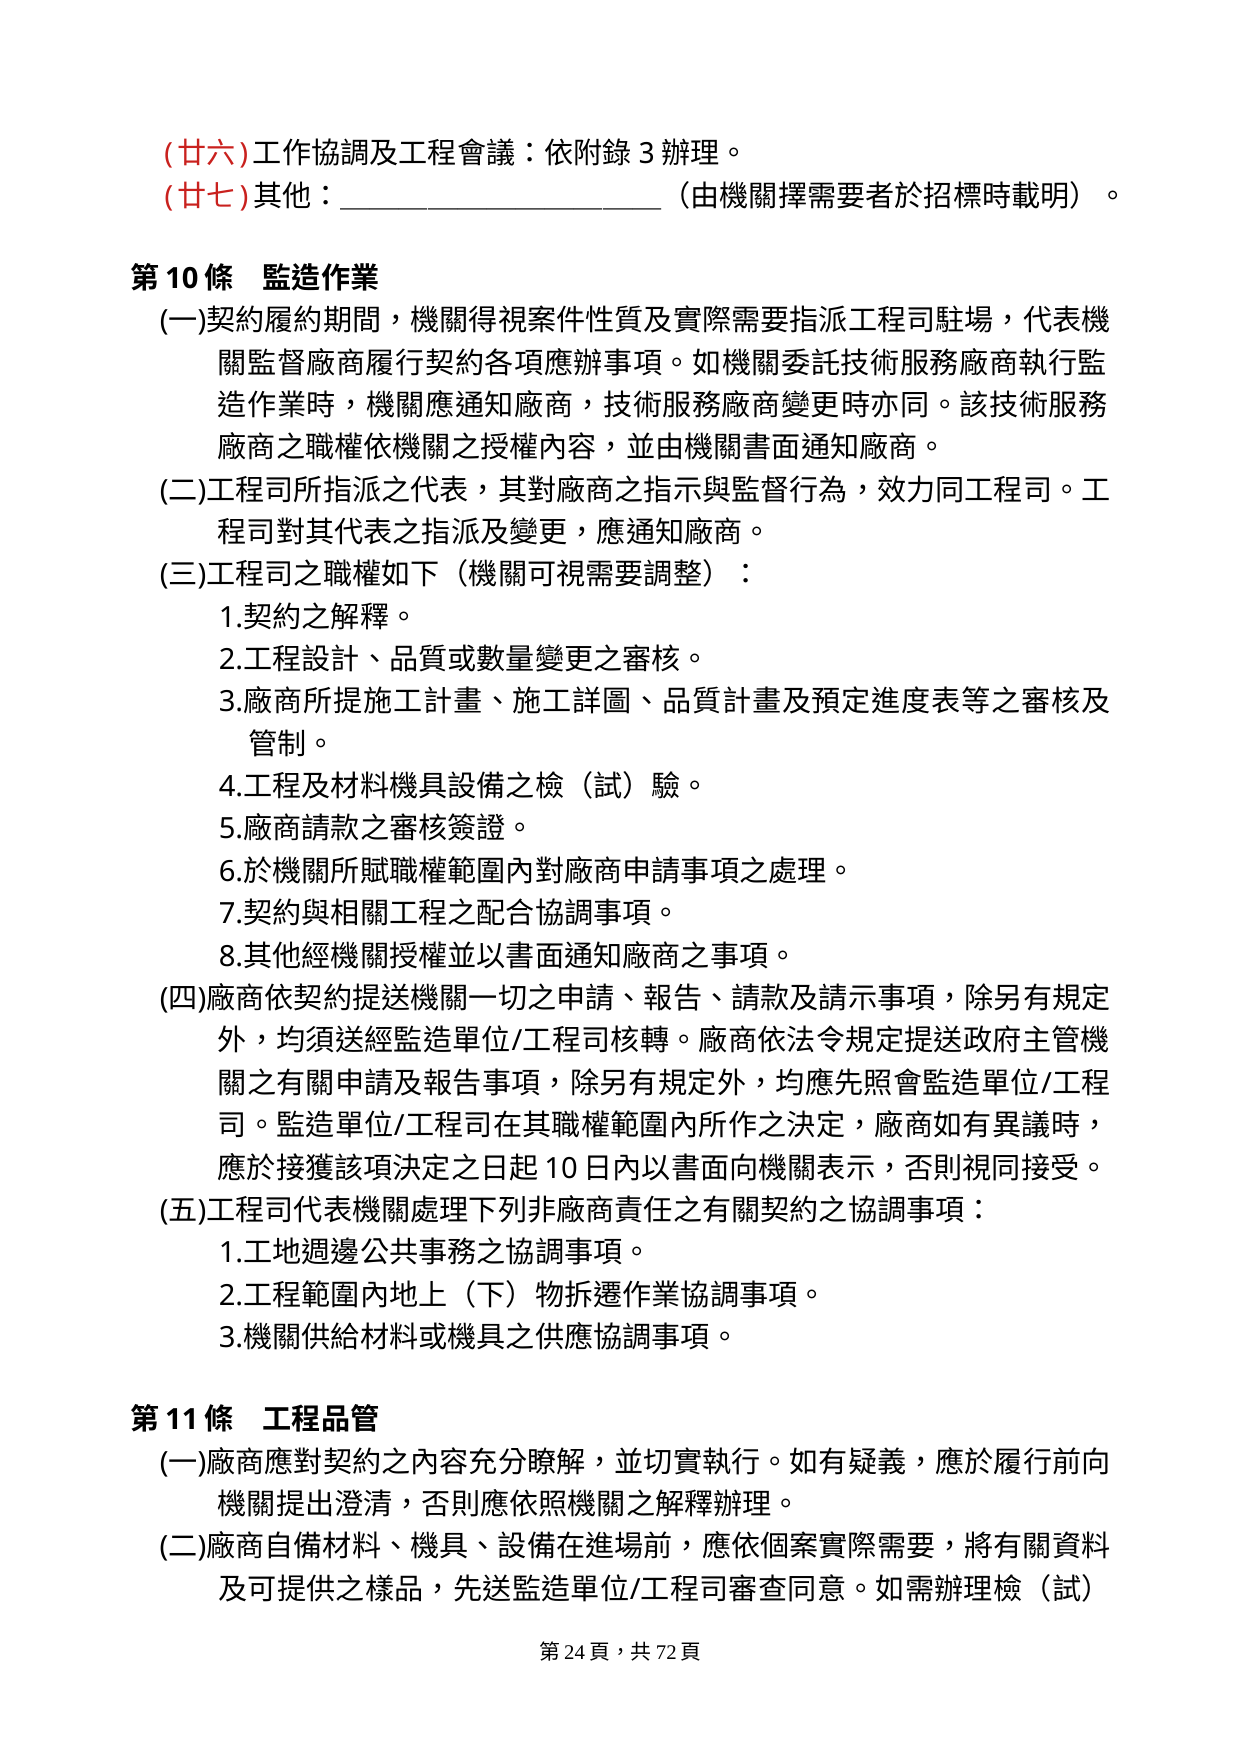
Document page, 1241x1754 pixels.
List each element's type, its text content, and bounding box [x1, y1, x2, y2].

text 第11條 工程品管 [130, 1396, 1110, 1438]
text (一)廠商應對契約之內容充分瞭解，並切實執行。如有疑義，應於履行前向機關提出澄清，否則應依照機關之解釋辦理。 [159, 1438, 1110, 1523]
text (二)廠商自備材料、機具、設備在進場前，應依個案實際需要，將有關資料及可提供之樣品，先送監造單位/工程司審查同意。如需辦理檢（試） [159, 1523, 1110, 1608]
text 3.廠商所提施工計畫、施工詳圖、品質計畫及預定進度表等之審核及管制。 [218, 678, 1110, 763]
text 2.工程範圍內地上（下）物拆遷作業協調事項。 [218, 1271, 1110, 1314]
text 8.其他經機關授權並以書面通知廠商之事項。 [218, 932, 1110, 974]
text (二)工程司所指派之代表，其對廠商之指示與監督行為，效力同工程司。工程司對其代表之指派及變更，應通知廠商。 [159, 466, 1110, 551]
text 1.契約之解釋。 [218, 593, 1110, 636]
text 3.機關供給材料或機具之供應協調事項。 [218, 1314, 1110, 1356]
text (一)契約履約期間，機關得視案件性質及實際需要指派工程司駐場，代表機關監督廠商履行契約各項應辦事項。如機關委託技術服務廠商執行監造作業時，機關應通知廠商，技術服務廠商變更時亦同。該技術服務廠商之職權依機關之授權內容，並由機關書面通知廠商。 [159, 297, 1110, 466]
text 2.工程設計、品質或數量變更之審核。 [218, 636, 1110, 678]
text 第10條 監造作業 [130, 254, 1110, 297]
text 4.工程及材料機具設備之檢（試）驗。 [218, 763, 1110, 805]
text (廿七)其他：＿＿＿＿＿＿＿＿＿＿＿（由機關擇需要者於招標時載明）。 [159, 172, 1110, 215]
text (五)工程司代表機關處理下列非廠商責任之有關契約之協調事項： [159, 1187, 1110, 1229]
text 6.於機關所賦職權範圍內對廠商申請事項之處理。 [218, 847, 1110, 890]
text 7.契約與相關工程之配合協調事項。 [218, 890, 1110, 932]
text (廿六)工作協調及工程會議：依附錄3辦理。 [159, 130, 1110, 172]
text 5.廠商請款之審核簽證。 [218, 805, 1110, 847]
text (四)廠商依契約提送機關一切之申請、報告、請款及請示事項，除另有規定外，均須送經監造單位/工程司核轉。廠商依法令規定提送政府主管機關之有關申請及報告事項，除另有規定外，均應先照會監造單位/工程司。監造單位/工程司在其職權範圍內所作之決定，廠商如有異議時，應於接獲該項決定之日起10日內以書面向機關表示，否則視同接受。 [159, 974, 1110, 1187]
text (三)工程司之職權如下（機關可視需要調整）： [159, 551, 1110, 593]
text 1.工地週邊公共事務之協調事項。 [218, 1229, 1110, 1271]
